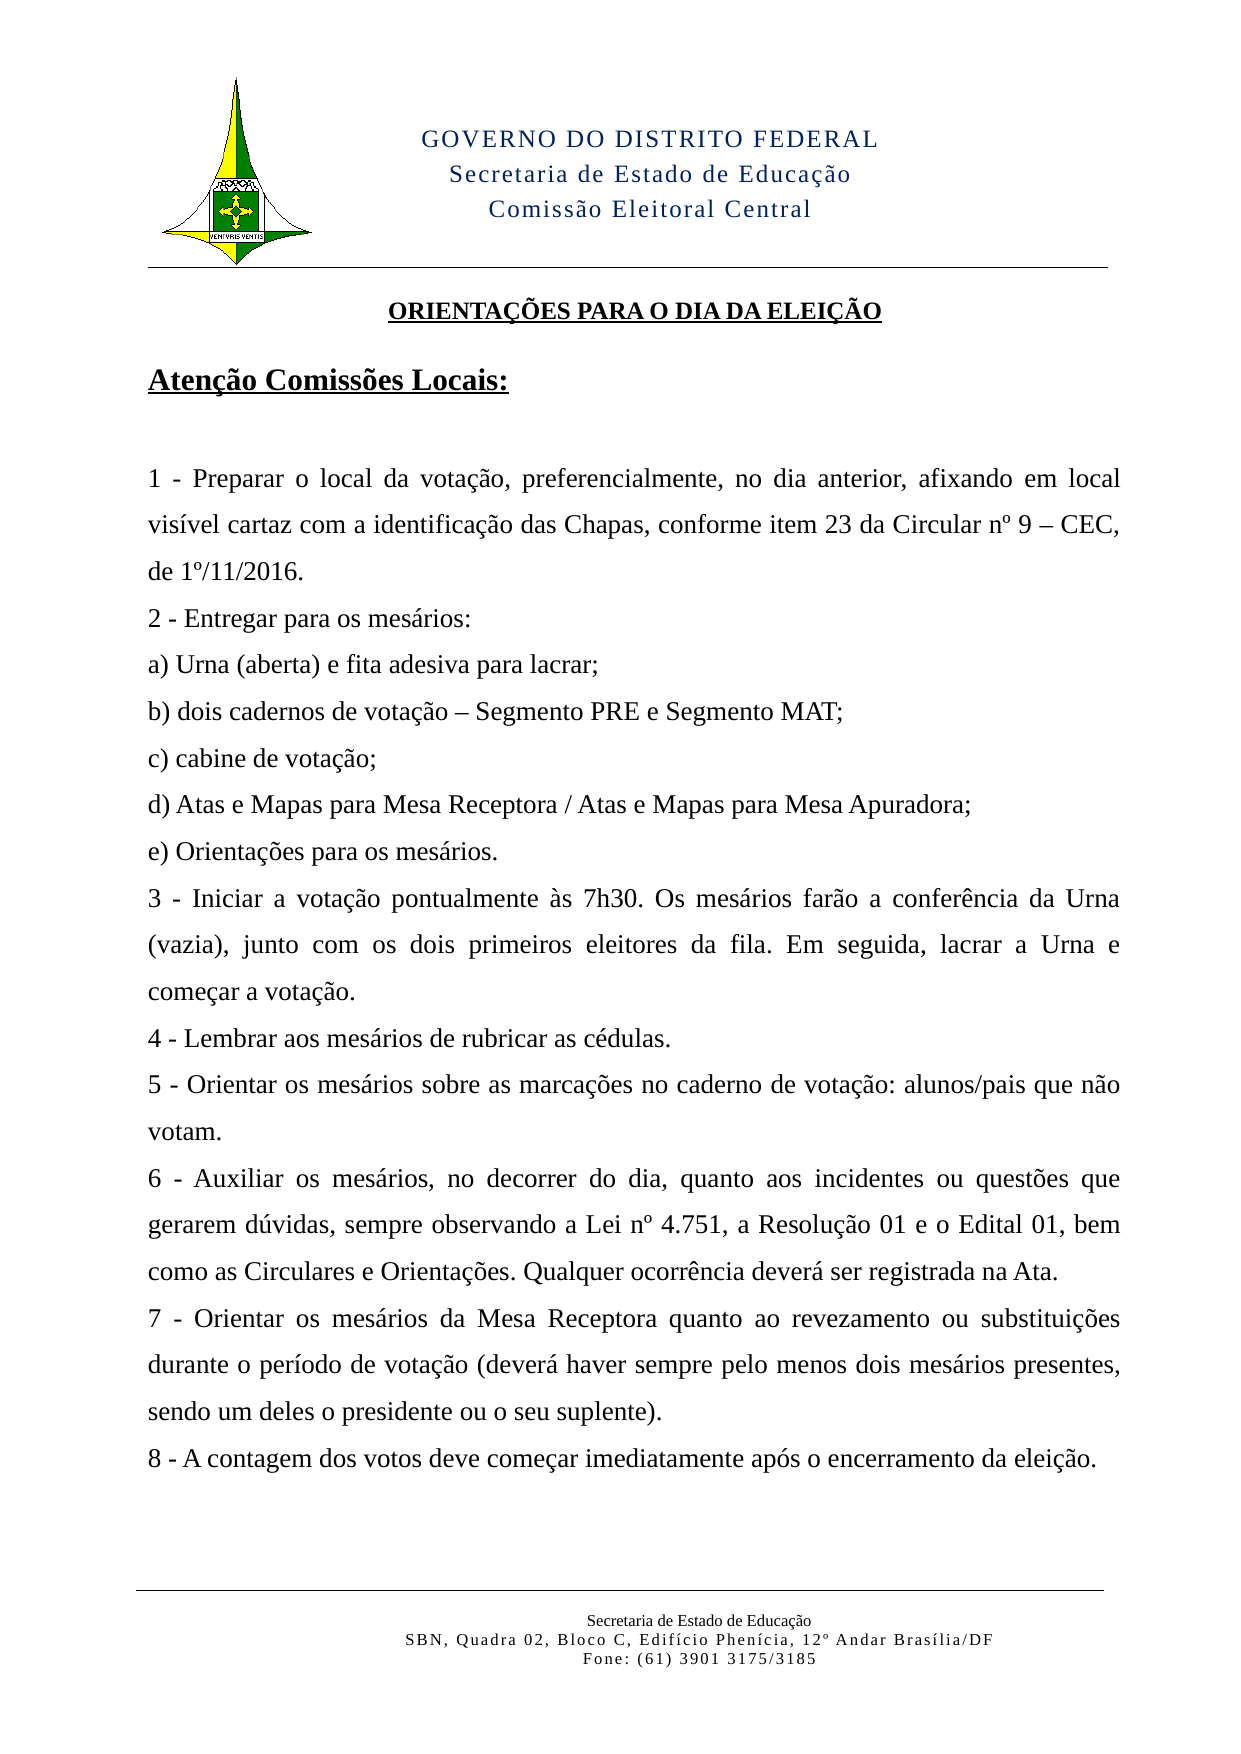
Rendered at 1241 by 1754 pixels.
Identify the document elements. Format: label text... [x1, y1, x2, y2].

text 1 - Preparar o local da votação, preferencialmente, no dia anterior, afixando em local visível cartaz com a identificação das Chapas, conforme item 23 da Circular nº 9 – CEC, de 1º/11/2016. [148, 462, 1122, 586]
text a) Urna (aberta) e fita adesiva para lacrar; [148, 648, 1122, 679]
text 4 - Lembrar aos mesários de rubricar as cédulas. [148, 1022, 1122, 1053]
text b) dois cadernos de votação – Segmento PRE e Segmento MAT; [148, 695, 1122, 726]
text 8 - A contagem dos votos deve começar imediatamente após o encerramento da eleição. [148, 1442, 1122, 1473]
text Atenção Comissões Locais: [148, 361, 1122, 397]
text 5 - Orientar os mesários sobre as marcações no caderno de votação: alunos/pais que não votam. [148, 1068, 1122, 1146]
text c) cabine de votação; [148, 742, 1122, 773]
text 3 - Iniciar a votação pontualmente às 7h30. Os mesários farão a conferência da Urna (vazia), junto com os dois primeiros eleitores da fila. Em seguida, lacrar a Urna e começar a votação. [148, 882, 1122, 1006]
text ORIENTAÇÕES PARA O DIA DA ELEIÇÃO [148, 296, 1122, 325]
text 2 - Entregar para os mesários: [148, 602, 1122, 633]
text 7 - Orientar os mesários da Mesa Receptora quanto ao revezamento ou substituições durante o período de votação (deverá haver sempre pelo menos dois mesários presentes, sendo um deles o presidente ou o seu suplente). [148, 1302, 1122, 1426]
text 6 - Auxiliar os mesários, no decorrer do dia, quanto aos incidentes ou questões que gerarem dúvidas, sempre observando a Lei nº 4.751, a Resolução 01 e o Edital 01, bem como as Circulares e Orientações. Qualquer ocorrência deverá ser registrada na Ata. [148, 1162, 1122, 1286]
text e) Orientações para os mesários. [148, 835, 1122, 866]
text d) Atas e Mapas para Mesa Receptora / Atas e Mapas para Mesa Apuradora; [148, 788, 1122, 819]
